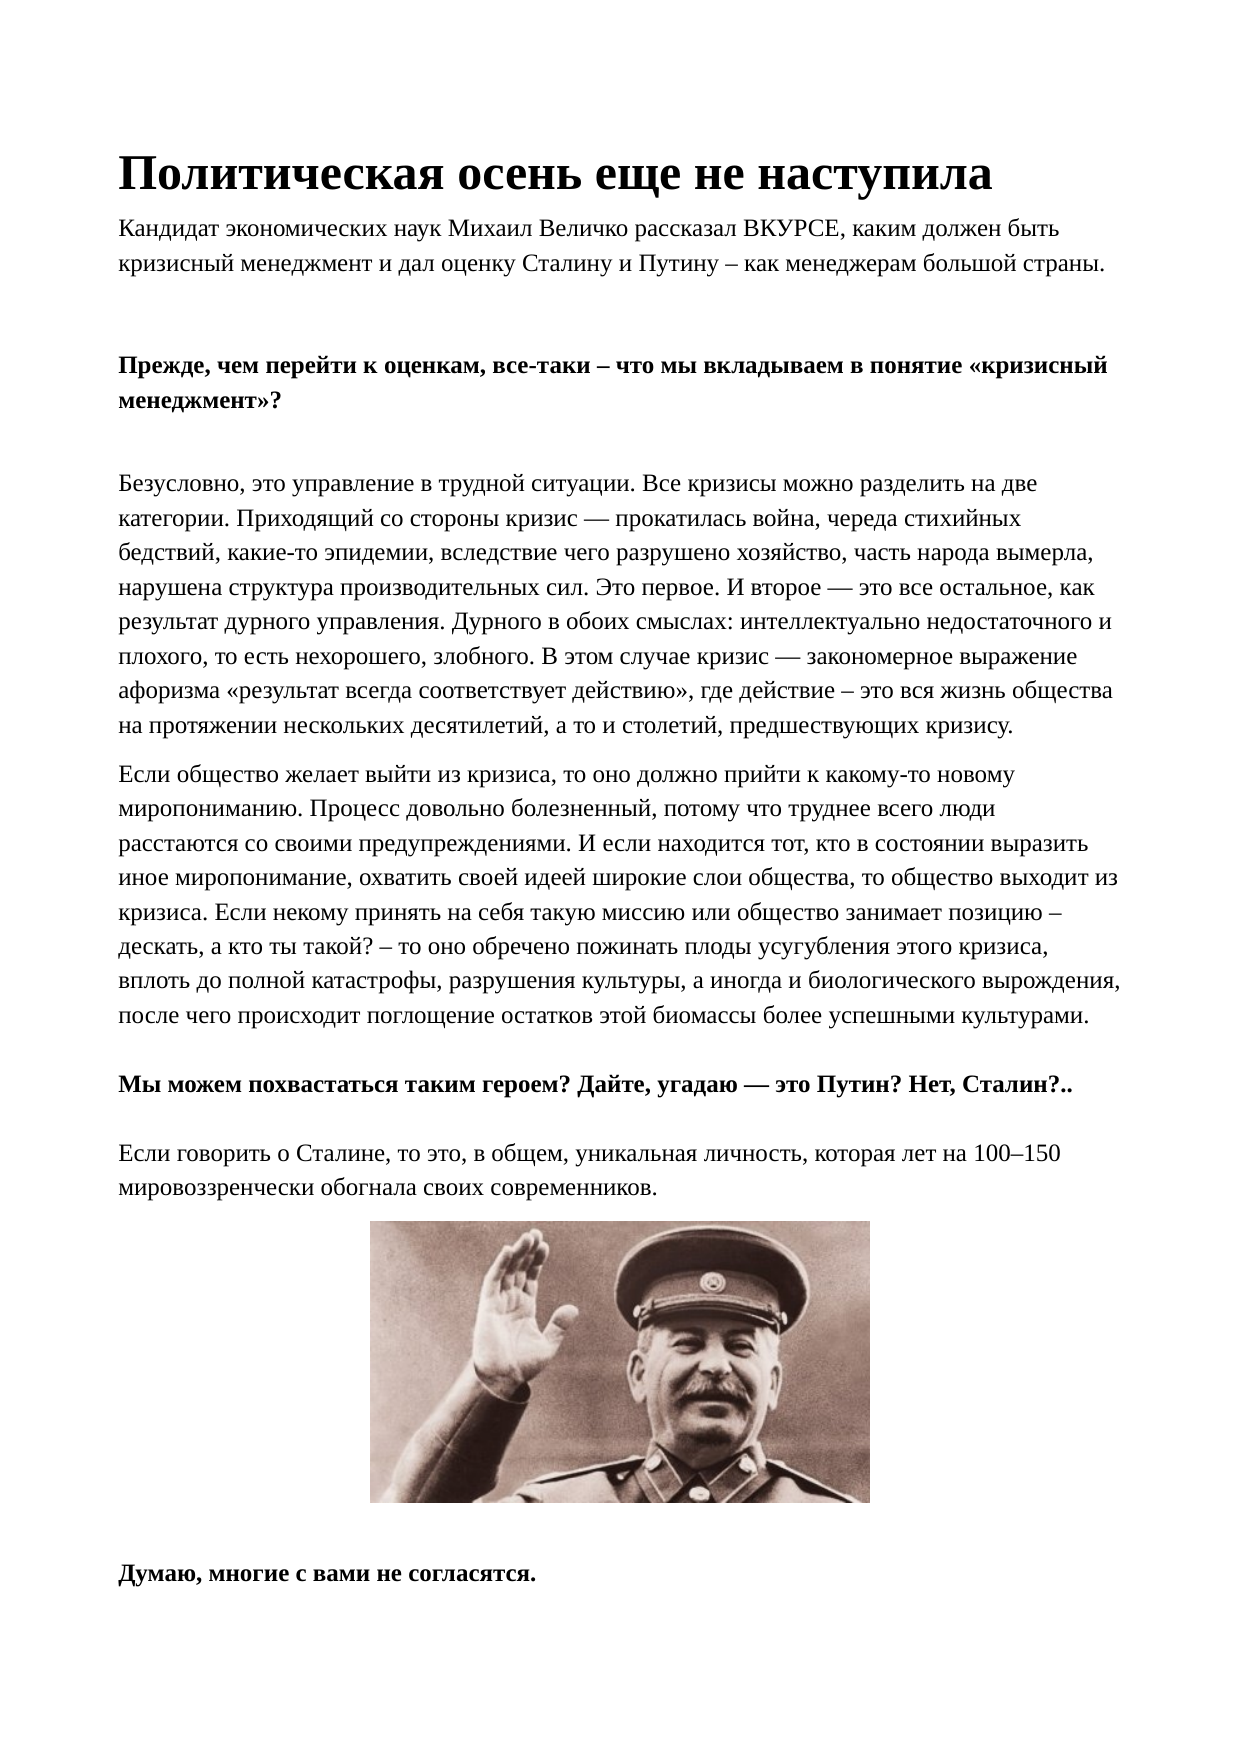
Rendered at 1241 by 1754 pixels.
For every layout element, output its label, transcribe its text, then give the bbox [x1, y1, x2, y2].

text Прежде, чем перейти к оценкам, все-таки – что мы вкладываем в понятие «кризисный менеджмент»? [118, 350, 1122, 413]
picture [370, 1221, 870, 1503]
text ﻿ [118, 297, 1122, 329]
text Безусловно, это управление в трудной ситуации. Все кризисы можно разделить на две категории. Приходящий со стороны кризис — прокатилась война, череда стихийных бедствий, какие-то эпидемии, вследствие чего разрушено хозяйство, часть народа вымерла, нарушена структура производительных сил. Это первое. И второе — это все остальное, как результат дурного управления. Дурного в обоих смыслах: интеллектуально недостаточного и плохого, то есть нехорошего, злобного. В этом случае кризис — закономерное выражение афоризма «результат всегда соответствует действию», где действие – это вся жизнь общества на протяжении нескольких десятилетий, а то и столетий, предшествующих кризису. [118, 434, 1122, 738]
text Если общество желает выйти из кризиса, то оно должно прийти к какому-то новому миропониманию. Процесс довольно болезненный, потому что труднее всего люди расстаются со своими предупреждениями. И если находится тот, кто в состоянии выразить иное миропонимание, охватить своей идеей широкие слои общества, то общество выходит из кризиса. Если некому принять на себя такую миссию или общество занимает позицию – дескать, а кто ты такой? – то оно обречено пожинать плоды усугубления этого кризиса, вплоть до полной катастрофы, разрушения культуры, а иногда и биологического вырождения, после чего происходит поглощение остатков этой биомассы более успешными культурами. Мы можем похвастаться таким героем? Дайте, угадаю — это Путин? Нет, Сталин?.. Если говорить о Сталине, то это, в общем, уникальная личность, которая лет на 100–150 мировоззренчески обогнала своих современников. [118, 759, 1122, 1201]
text Думаю, многие с вами не согласятся. [118, 1558, 1122, 1621]
subtitle Политическая осень еще не наступила [118, 143, 1122, 201]
text Кандидат экономических наук Михаил Величко рассказал ВКУРСЕ, каким должен быть кризисный менеджмент и дал оценку Сталину и Путину – как менеджерам большой страны. [118, 213, 1122, 276]
